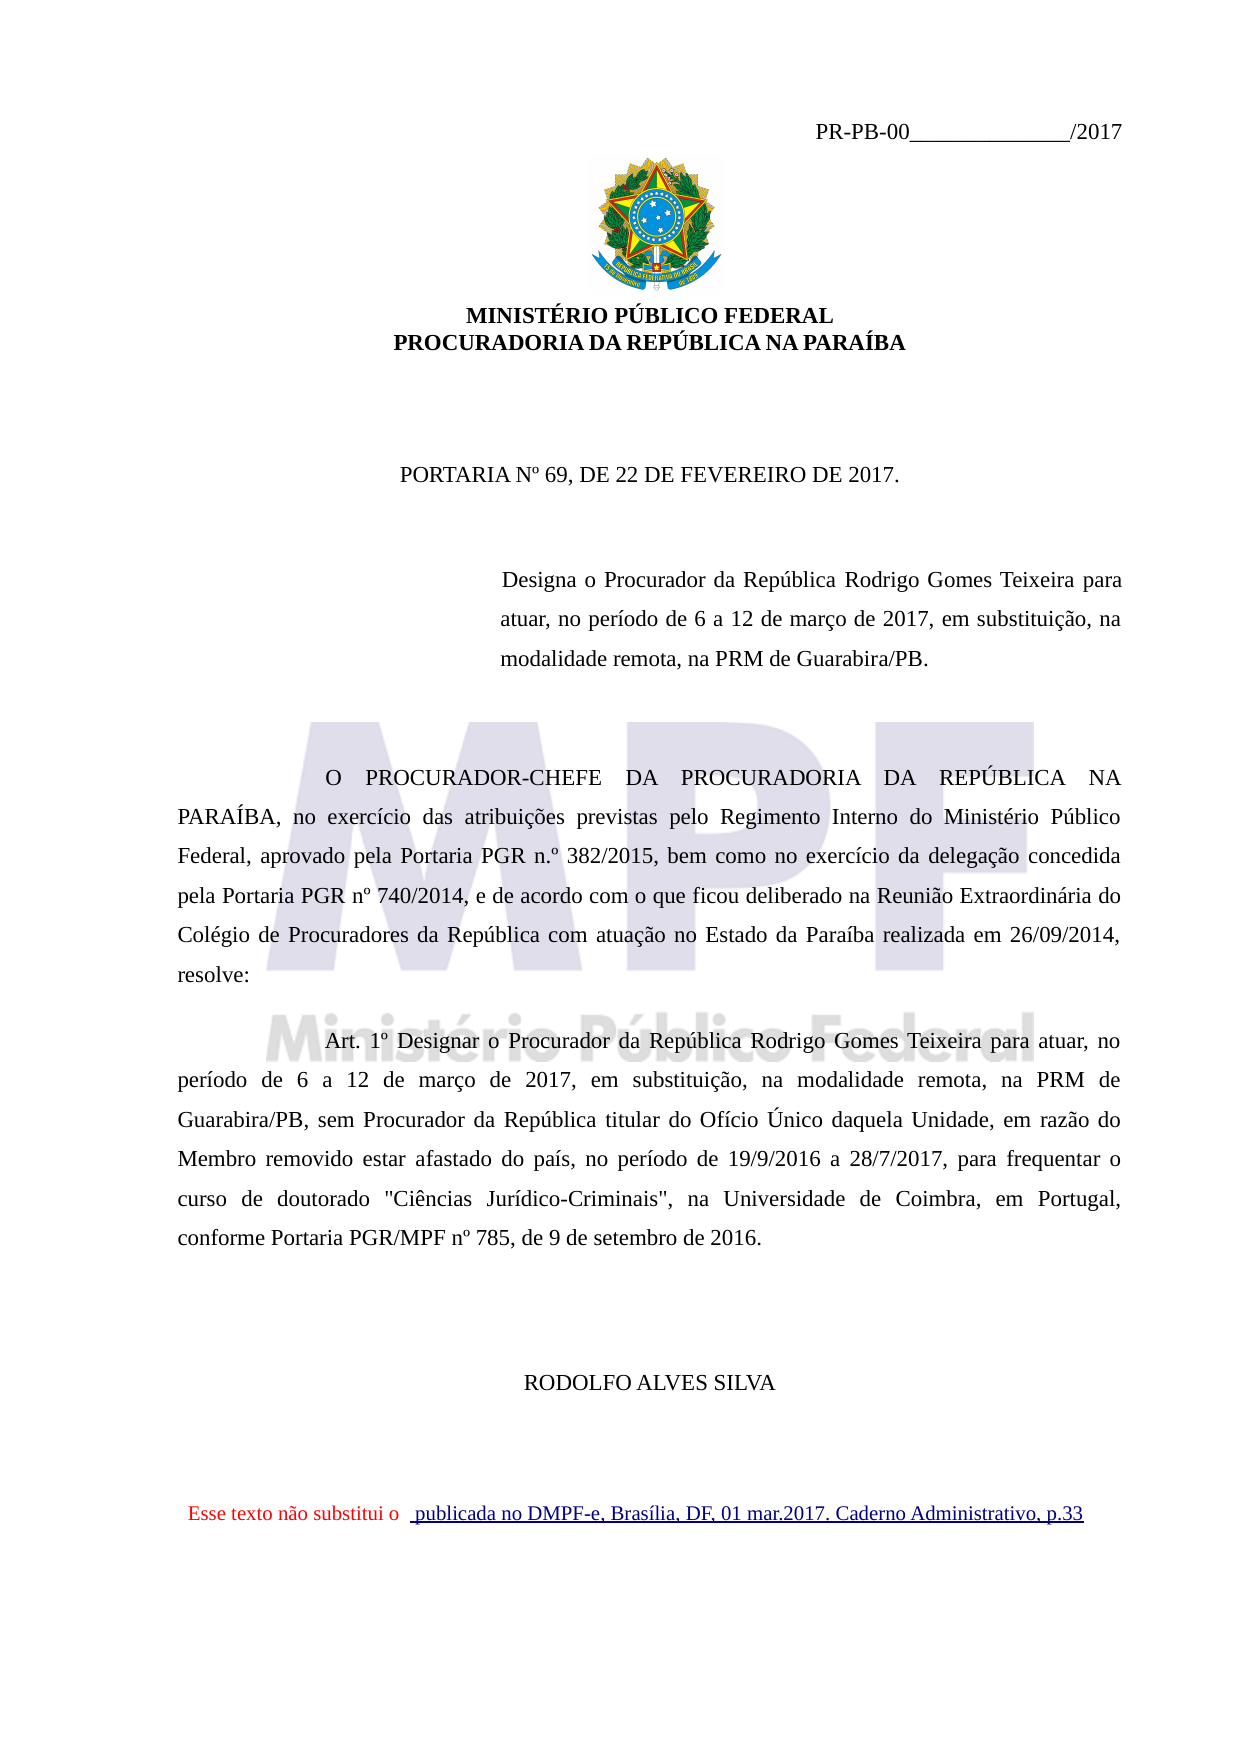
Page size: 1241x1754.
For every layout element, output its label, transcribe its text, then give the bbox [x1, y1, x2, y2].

picture [587, 155, 726, 294]
text PROCURADORIA DA REPÚBLICA NA PARAÍBA [177, 329, 1122, 355]
text RODOLFO ALVES SILVA [177, 1369, 1122, 1395]
text PORTARIA Nº 69, DE 22 DE FEVEREIRO DE 2017. [177, 461, 1122, 487]
text MINISTÉRIO PÚBLICO FEDERAL [177, 302, 1122, 329]
picture [266, 722, 1034, 763]
text Designa o Procurador da República Rodrigo Gomes Teixeira para atuar, no período de 6 a 12 de março de 2017, em substituição, na modalidade remota, na PRM de Guarabira/PB. [500, 566, 1122, 671]
text Art. 1º Designar o Procurador da República Rodrigo Gomes Teixeira para atuar, no período de 6 a 12 de março de 2017, em substituição, na modalidade remota, na PRM de Guarabira/PB, sem Procurador da República titular do Ofício Único daquela Unidade, em razão do Membro removido estar afastado do país, no período de 19/9/2016 a 28/7/2017, para frequentar o curso de doutorado "Ciências Jurídico-Criminais", na Universidade de Coimbra, em Portugal, conforme Portaria PGR/MPF nº 785, de 9 de setembro de 2016. [177, 1027, 1122, 1251]
picture [266, 987, 1034, 1027]
text Esse texto não substitui o publicada no DMPF-e, Brasília, DF, 01 mar.2017. Caderno Administrativo, p.33 [177, 1501, 1122, 1525]
text O PROCURADOR-CHEFE DA PROCURADORIA DA REPÚBLICA NA PARAÍBA, no exercício das atribuições previstas pelo Regimento Interno do Ministério Público Federal, aprovado pela Portaria PGR n.º 382/2015, bem como no exercício da delegação concedida pela Portaria PGR nº 740/2014, e de acordo com o que ficou deliberado na Reunião Extraordinária do Colégio de Procuradores da República com atuação no Estado da Paraíba realizada em 26/09/2014, resolve: [177, 763, 1122, 987]
text PR-PB-00______________/2017 [177, 118, 1122, 144]
